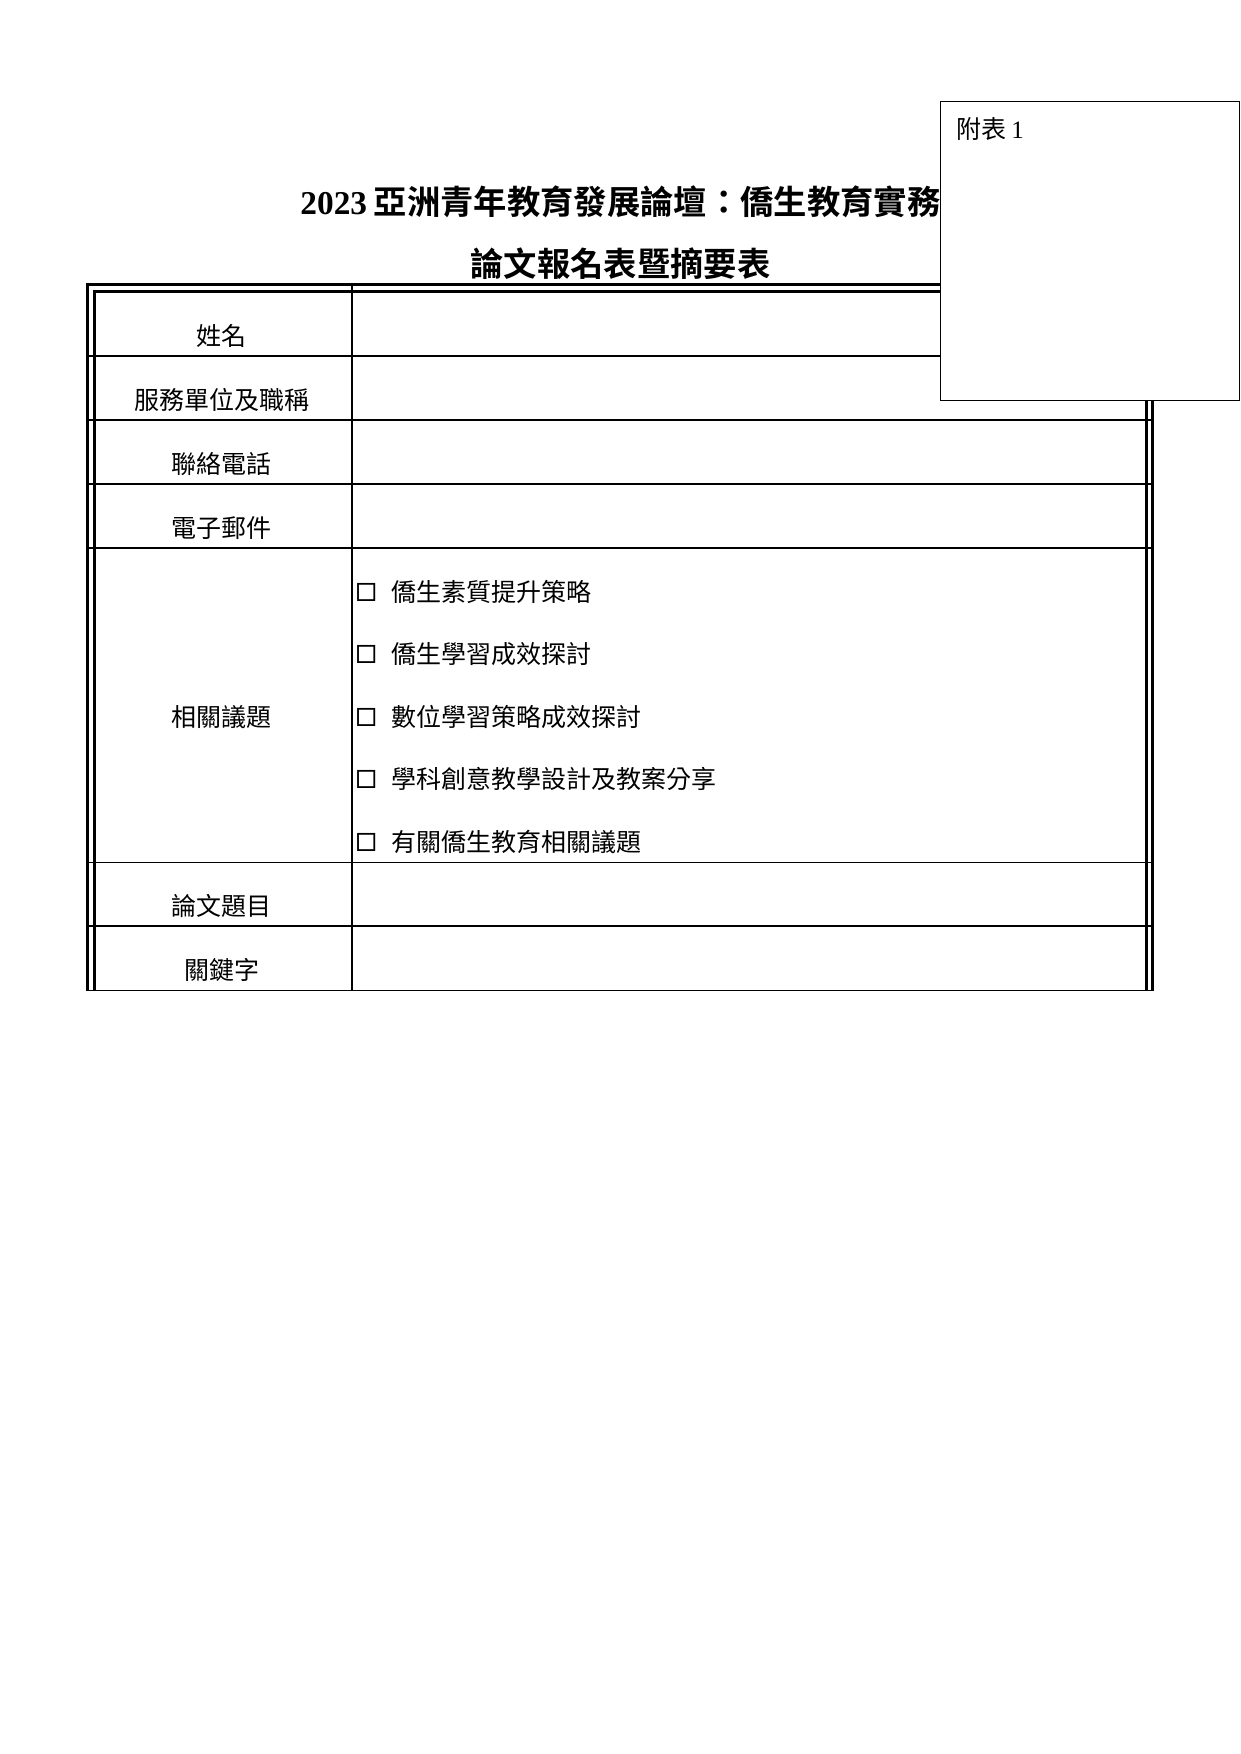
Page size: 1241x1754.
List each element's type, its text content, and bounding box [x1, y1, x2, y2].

table_cell [353, 357, 1145, 419]
text 附表1 [956, 109, 1224, 146]
text 論文報名表暨摘要表 [187, 221, 940, 283]
table_cell 僑生素質提升策略 僑生學習成效探討 數位學習策略成效探討 學科創意教學設計及教案分享 有關僑生教育相關議題 [353, 549, 1145, 861]
table_cell 相關議題 [96, 549, 351, 861]
table_header [353, 286, 940, 290]
table_cell [353, 421, 1145, 483]
table_cell 電子郵件 [96, 485, 351, 547]
table_cell [353, 485, 1145, 547]
table_cell 聯絡電話 [96, 421, 351, 483]
text 2023亞洲青年教育發展論壇：僑生教育實務 [187, 158, 940, 221]
table_cell [353, 927, 1145, 989]
table_cell 關鍵字 [96, 927, 351, 989]
table_header [353, 293, 940, 355]
table_cell 論文題目 [96, 863, 351, 925]
text [941, 102, 1239, 400]
table_cell [353, 863, 1145, 925]
table_header 姓名 [91, 286, 351, 355]
table_cell 服務單位及職稱 [96, 357, 351, 419]
